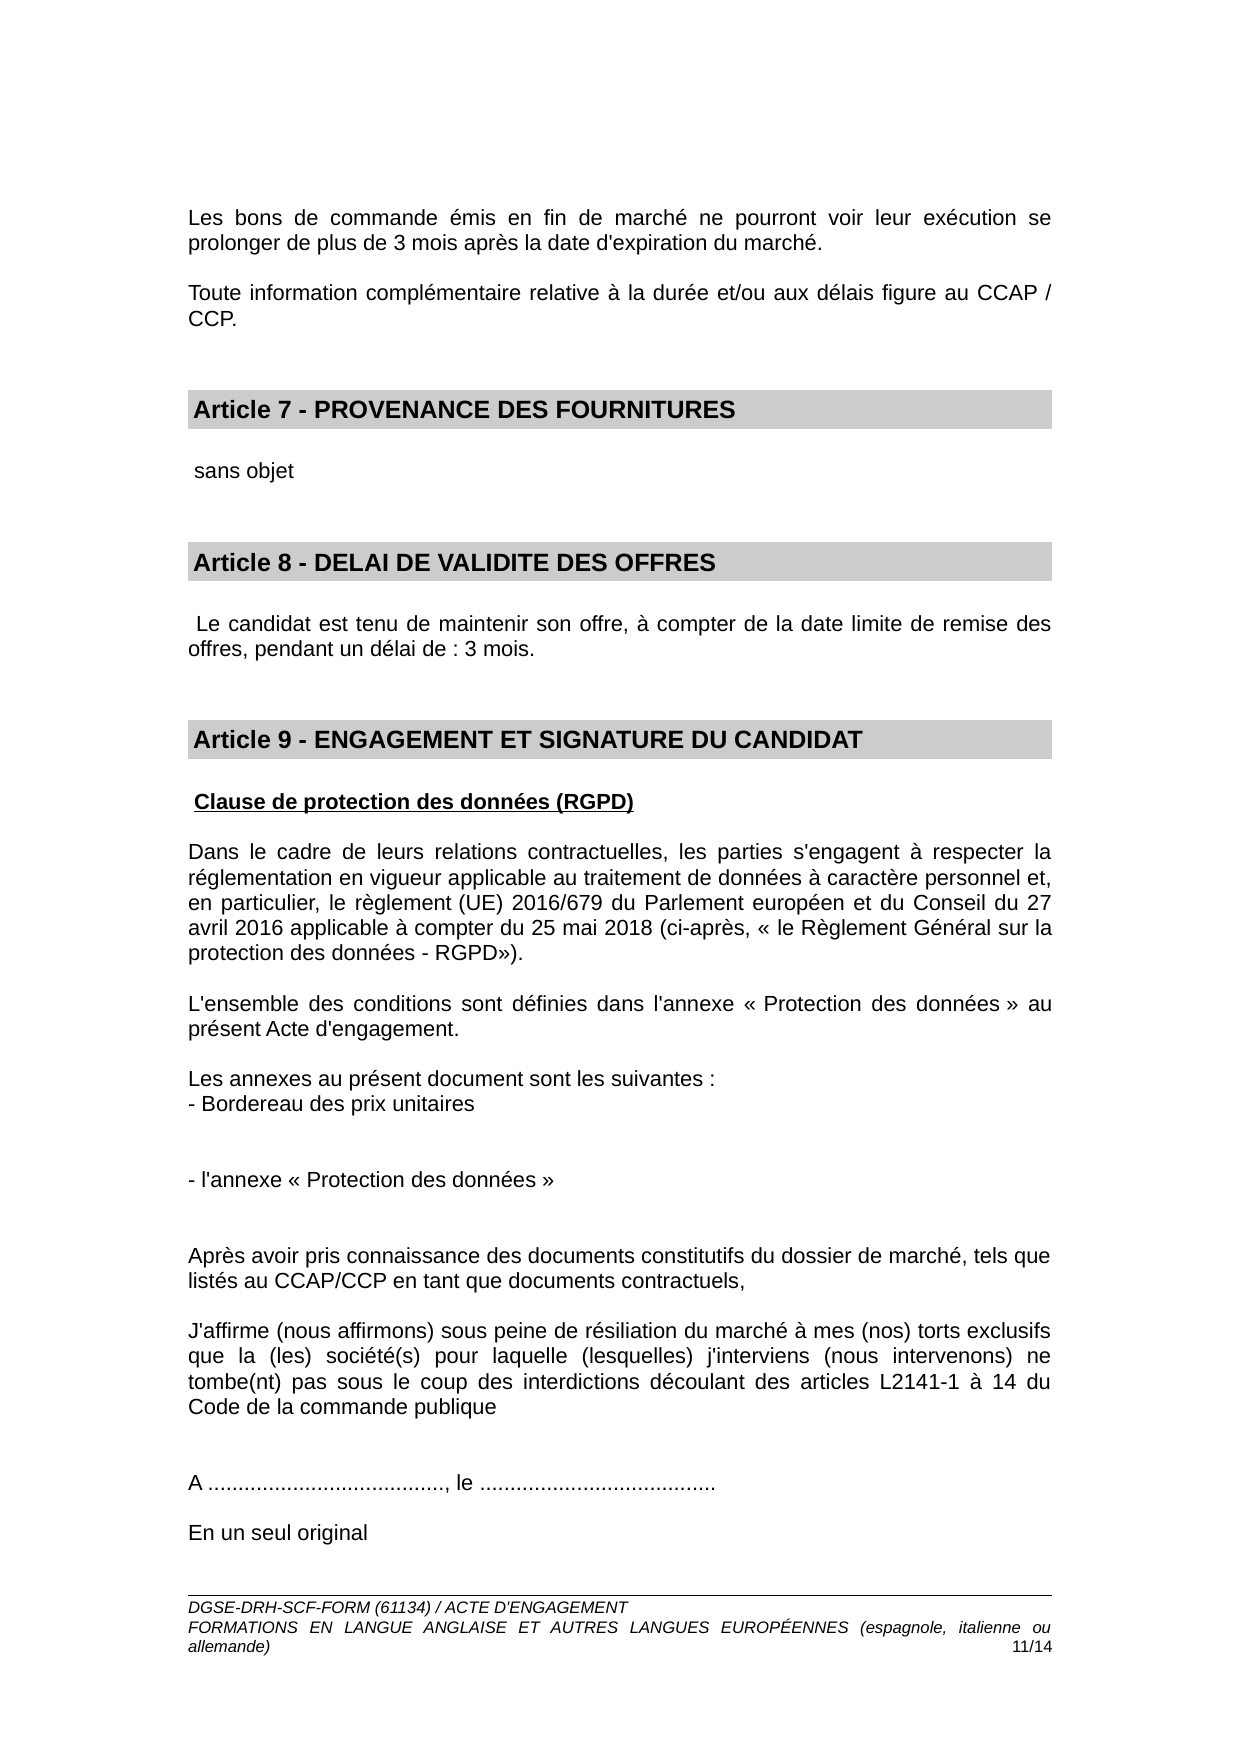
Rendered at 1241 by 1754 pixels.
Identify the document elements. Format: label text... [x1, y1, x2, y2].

text Après avoir pris connaissance des documents constitutifs du dossier de marché, tels que listés au CCAP/CCP en tant que documents contractuels, [188, 1242, 1052, 1293]
subtitle ENGAGEMENT ET SIGNATURE DU CANDIDAT [190, 723, 1050, 757]
text - l'annexe « Protection des données » [188, 1167, 1052, 1192]
text Toute information complémentaire relative à la durée et/ou aux délais figure au CCAP / CCP. [188, 280, 1052, 331]
text A ......................................., le ....................................... [188, 1469, 1052, 1494]
text Dans le cadre de leurs relations contractuelles, les parties s'engagent à respecter la réglementation en vigueur applicable au traitement de données à caractère personnel et, en particulier, le règlement (UE) 2016/679 du Parlement européen et du Conseil du 27 avril 2016 applicable à compter du 25 mai 2018 (ci-après, « le Règlement Général sur la protection des données - RGPD»). [188, 839, 1052, 965]
text Les bons de commande émis en fin de marché ne pourront voir leur exécution se prolonger de plus de 3 mois après la date d'expiration du marché. [188, 204, 1052, 255]
text - Bordereau des prix unitaires [188, 1091, 1052, 1116]
text J'affirme (nous affirmons) sous peine de résiliation du marché à mes (nos) torts exclusifs que la (les) société(s) pour laquelle (lesquelles) j'interviens (nous intervenons) ne tombe(nt) pas sous le coup des interdictions découlant des articles L2141-1 à 14 du Code de la commande publique [188, 1318, 1052, 1419]
subtitle DELAI DE VALIDITE DES OFFRES [190, 545, 1050, 579]
text Les annexes au présent document sont les suivantes : [188, 1066, 1052, 1091]
text L'ensemble des conditions sont définies dans l'annexe « Protection des données » au présent Acte d'engagement. [188, 990, 1052, 1041]
text sans objet [188, 458, 1052, 483]
subtitle PROVENANCE DES FOURNITURES [190, 392, 1050, 427]
text En un seul original [188, 1520, 1052, 1545]
text Le candidat est tenu de maintenir son offre, à compter de la date limite de remise des offres, pendant un délai de : 3 mois. [188, 611, 1052, 661]
text Clause de protection des données (RGPD) [188, 789, 1052, 814]
